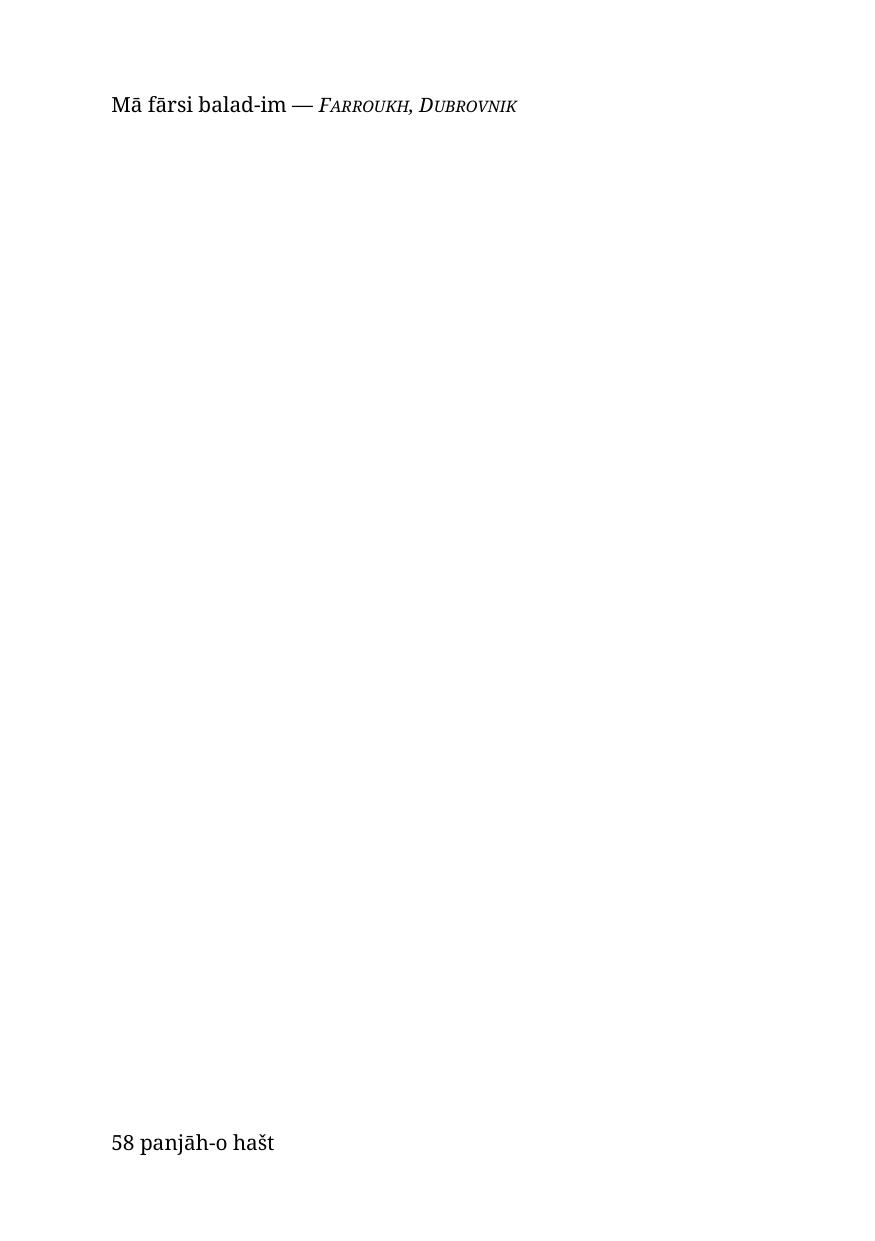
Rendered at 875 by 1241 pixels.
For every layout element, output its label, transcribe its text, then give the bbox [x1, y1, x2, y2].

text 58 panjāh-o hašt [111, 1128, 763, 1157]
